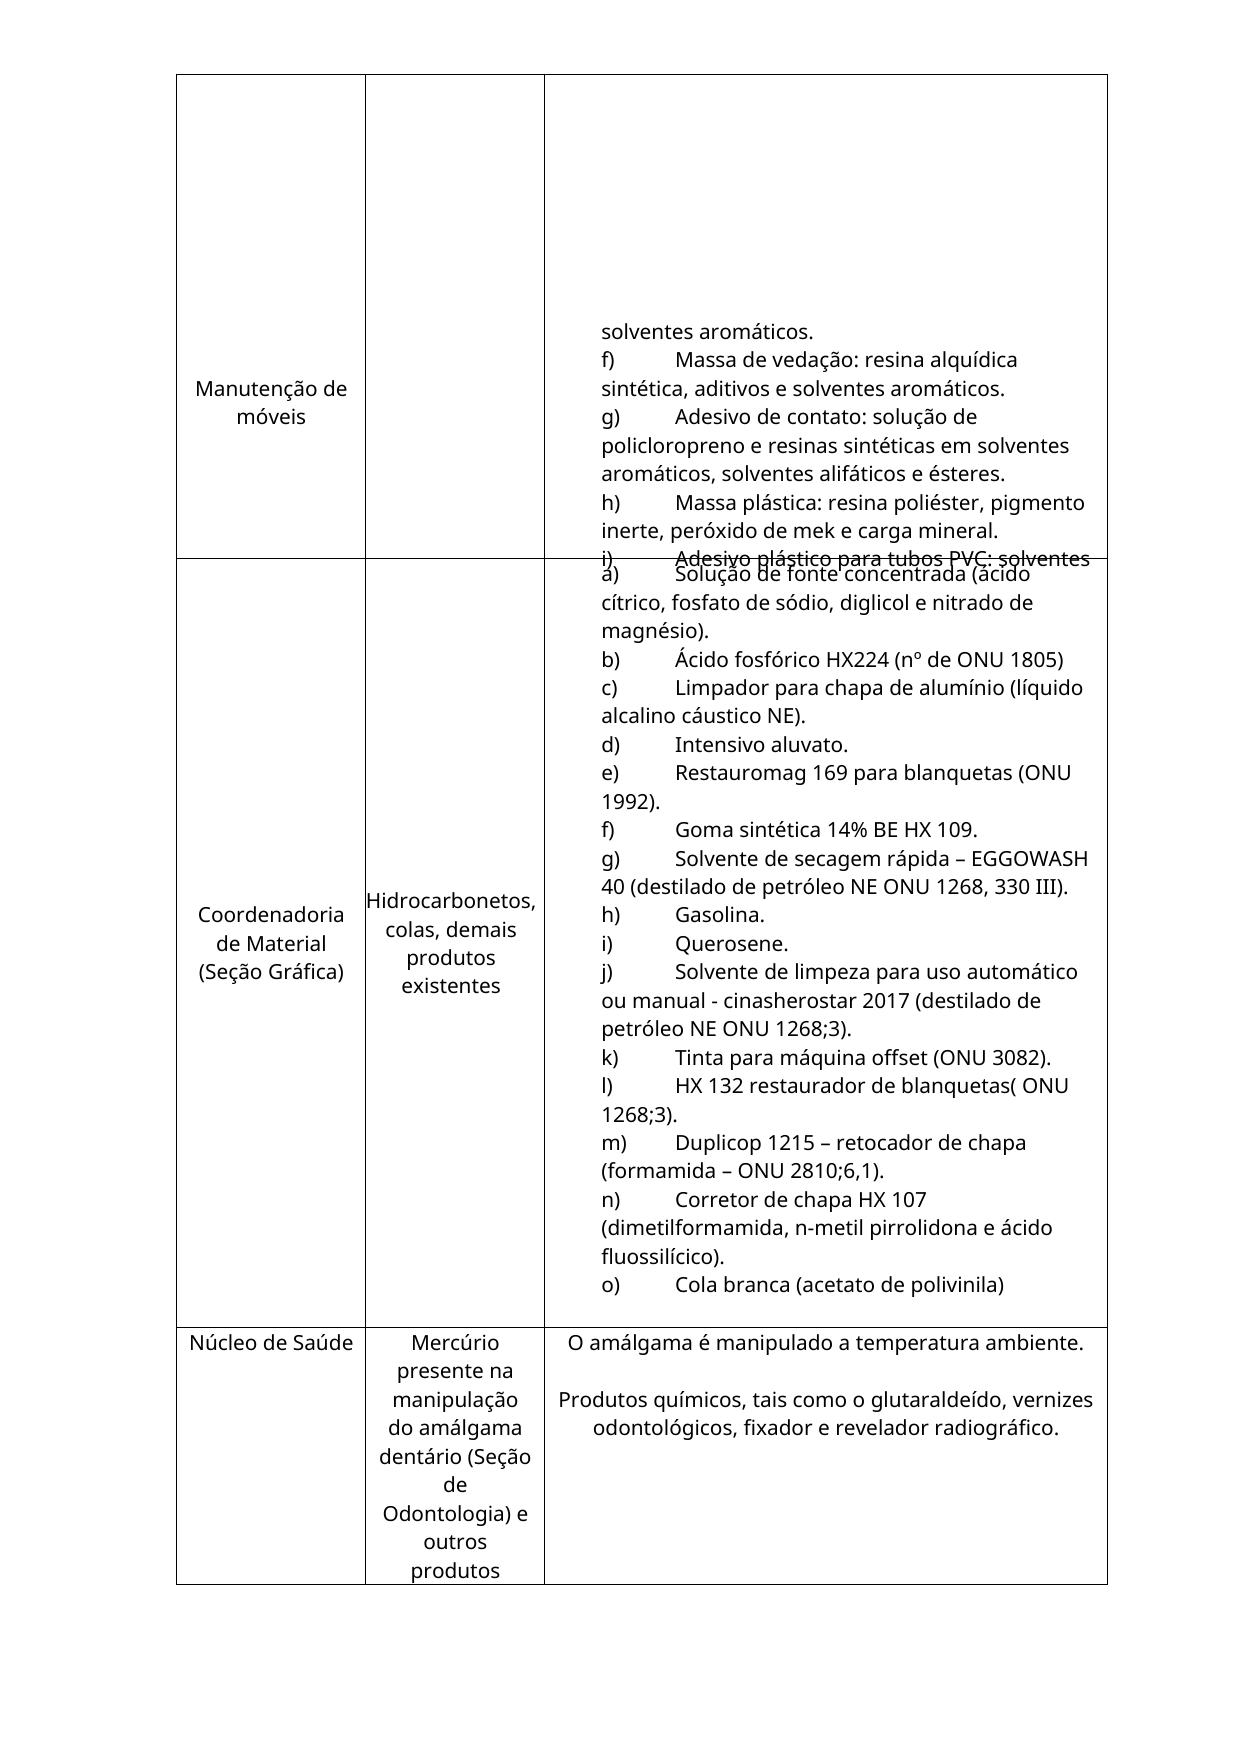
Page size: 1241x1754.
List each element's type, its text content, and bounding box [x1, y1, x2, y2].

table_cell Mercúrio presente na manipulação do amálgama dentário (Seção de Odontologia) e outros produtos [366, 1328, 544, 1584]
table_cell Hidrocarbonetos e demais produtos químicos existentes [366, 75, 544, 558]
table_cell Núcleo de Saúde [177, 1328, 365, 1584]
table_cell (SMAG) Marcenaria Refrigeração e demais setores Manutenção de móveis [177, 75, 365, 558]
table_cell Esmalte sintético resina a base de poliácidos, poliálcoois, óleos secativos, pigmentos ativos e solventes alifáticos. Zarcão: resina a base de poliácidos, poliálcoois, óleos secativos, pigmentos ativos e solventes alifáticos. Silicone: borracha de silicone e aura ácida – ácido acético. Seladora: solução de nitrocelulose, resinas em hidrocarbonetos aromáticos, alcoóis, ésteres e aditivos. Verniz: resina alquítica sintética, aditivos e solventes aromáticos. Massa de vedação: resina alquídica sintética, aditivos e solventes aromáticos. Adesivo de contato: solução de policloropreno e resinas sintéticas em solventes aromáticos, solventes alifáticos e ésteres. Massa plástica: resina poliéster, pigmento inerte, peróxido de mek e carga mineral. Adesivo plástico para tubos PVC: solventes orgânicos e resina de PVC. Thiner: solventes aromáticos, glicóis, cetonas, ésteres, álcool. Resina acrílica: resina acrílico-estirenada, solventes alifáticos. Gás refrigerante R134A e R22. Solda oxiacetilênica. [545, 75, 1107, 558]
table_cell O amálgama é manipulado a temperatura ambiente. Produtos químicos, tais como o glutaraldeído, vernizes odontológicos, fixador e revelador radiográfico. [545, 1328, 1107, 1584]
table_cell Solução de fonte concentrada (ácido cítrico, fosfato de sódio, diglicol e nitrado de magnésio). Ácido fosfórico HX224 (nº de ONU 1805) Limpador para chapa de alumínio (líquido alcalino cáustico NE). Intensivo aluvato. Restauromag 169 para blanquetas (ONU 1992). Goma sintética 14% BE HX 109. Solvente de secagem rápida – EGGOWASH 40 (destilado de petróleo NE ONU 1268, 330 III). Gasolina. Querosene. Solvente de limpeza para uso automático ou manual - cinasherostar 2017 (destilado de petróleo NE ONU 1268;3). Tinta para máquina offset (ONU 3082). HX 132 restaurador de blanquetas( ONU 1268;3). Duplicop 1215 – retocador de chapa (formamida – ONU 2810;6,1). Corretor de chapa HX 107 (dimetilformamida, n-metil pirrolidona e ácido fluossilícico). Cola branca (acetato de polivinila) [545, 559, 1107, 1327]
table_cell Hidrocarbonetos, colas, demais produtos existentes [366, 559, 544, 1327]
table_cell Coordenadoria de Material (Seção Gráfica) [177, 559, 365, 1327]
